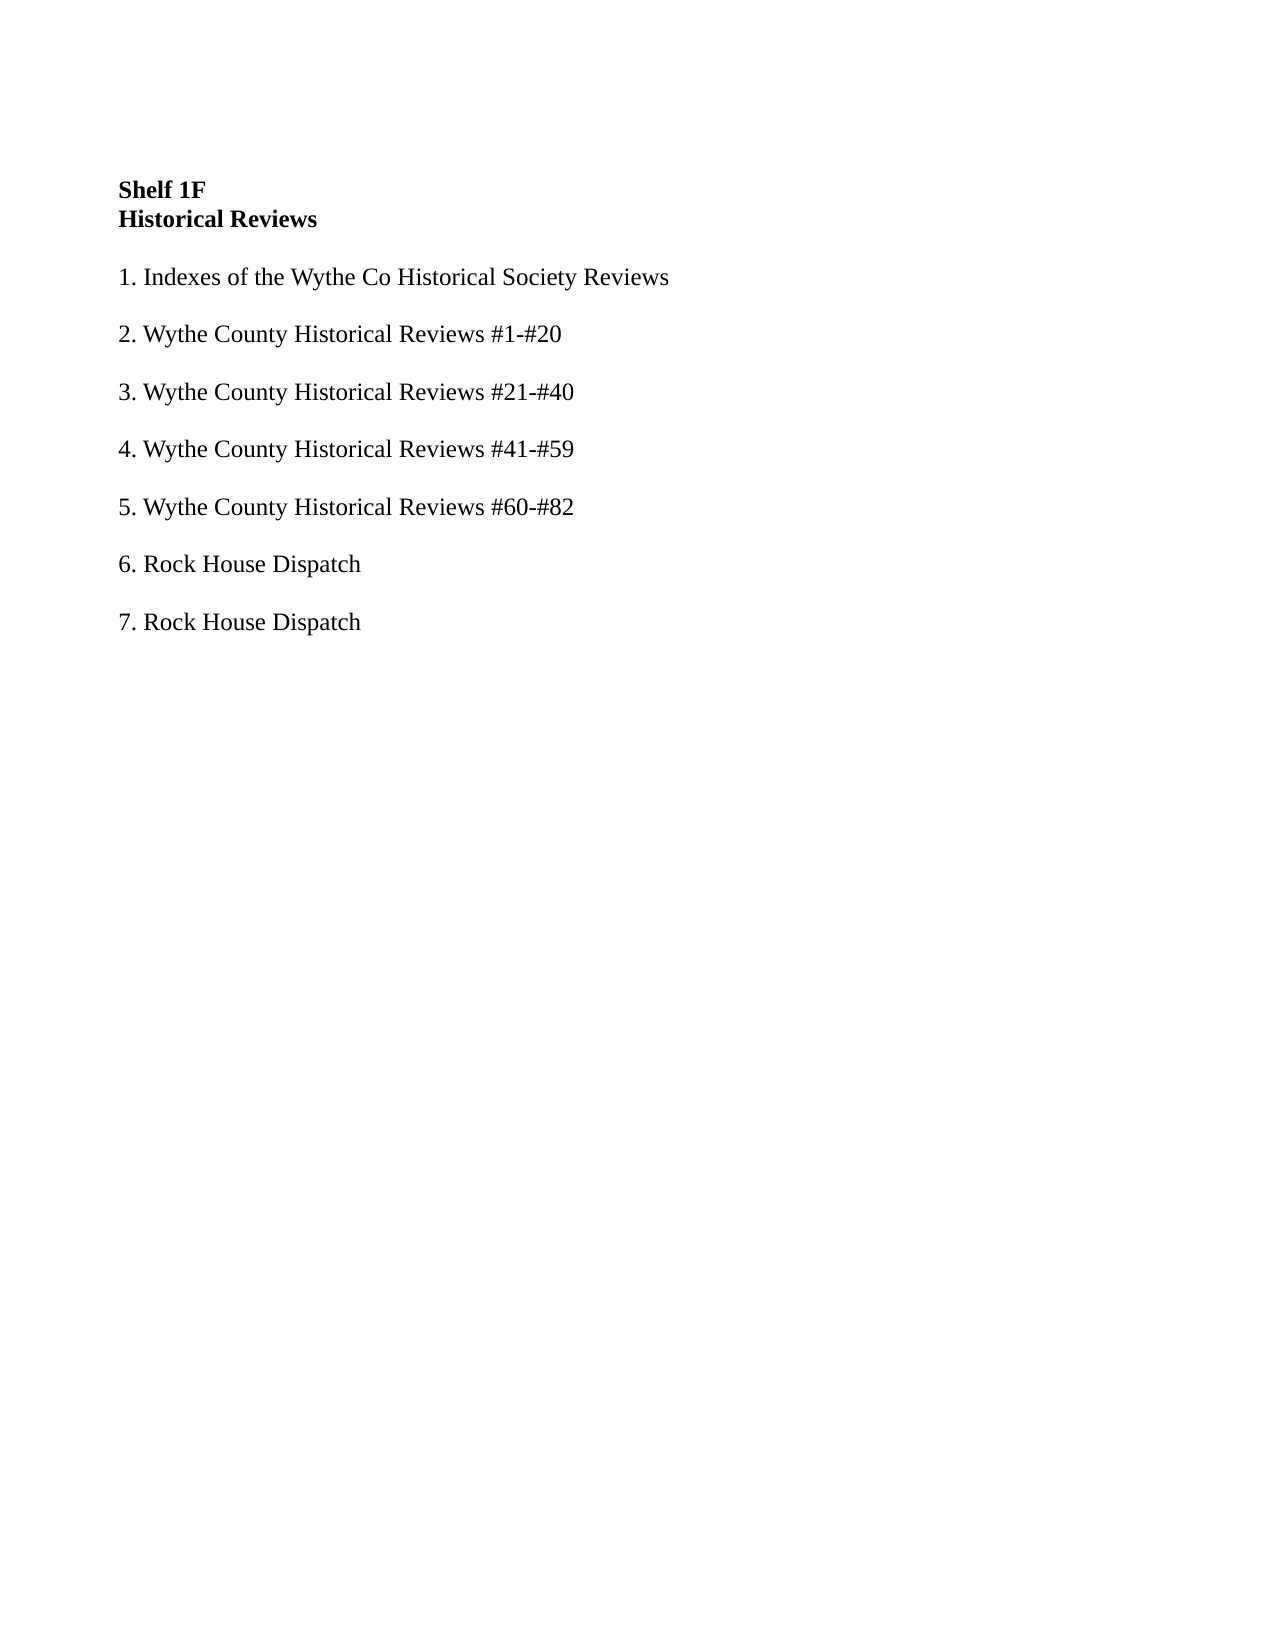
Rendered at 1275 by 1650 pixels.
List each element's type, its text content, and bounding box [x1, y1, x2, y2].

text Historical Reviews [118, 204, 1157, 233]
text 5. Wythe County Historical Reviews #60-#82 [118, 492, 1157, 521]
text 1. Indexes of the Wythe Co Historical Society Reviews [118, 262, 1157, 291]
text Shelf 1F [118, 176, 1157, 204]
text 2. Wythe County Historical Reviews #1-#20 [118, 319, 1157, 348]
text 7. Rock House Dispatch [118, 607, 1157, 636]
text 3. Wythe County Historical Reviews #21-#40 [118, 377, 1157, 406]
text 4. Wythe County Historical Reviews #41-#59 [118, 434, 1157, 463]
text 6. Rock House Dispatch [118, 549, 1157, 578]
